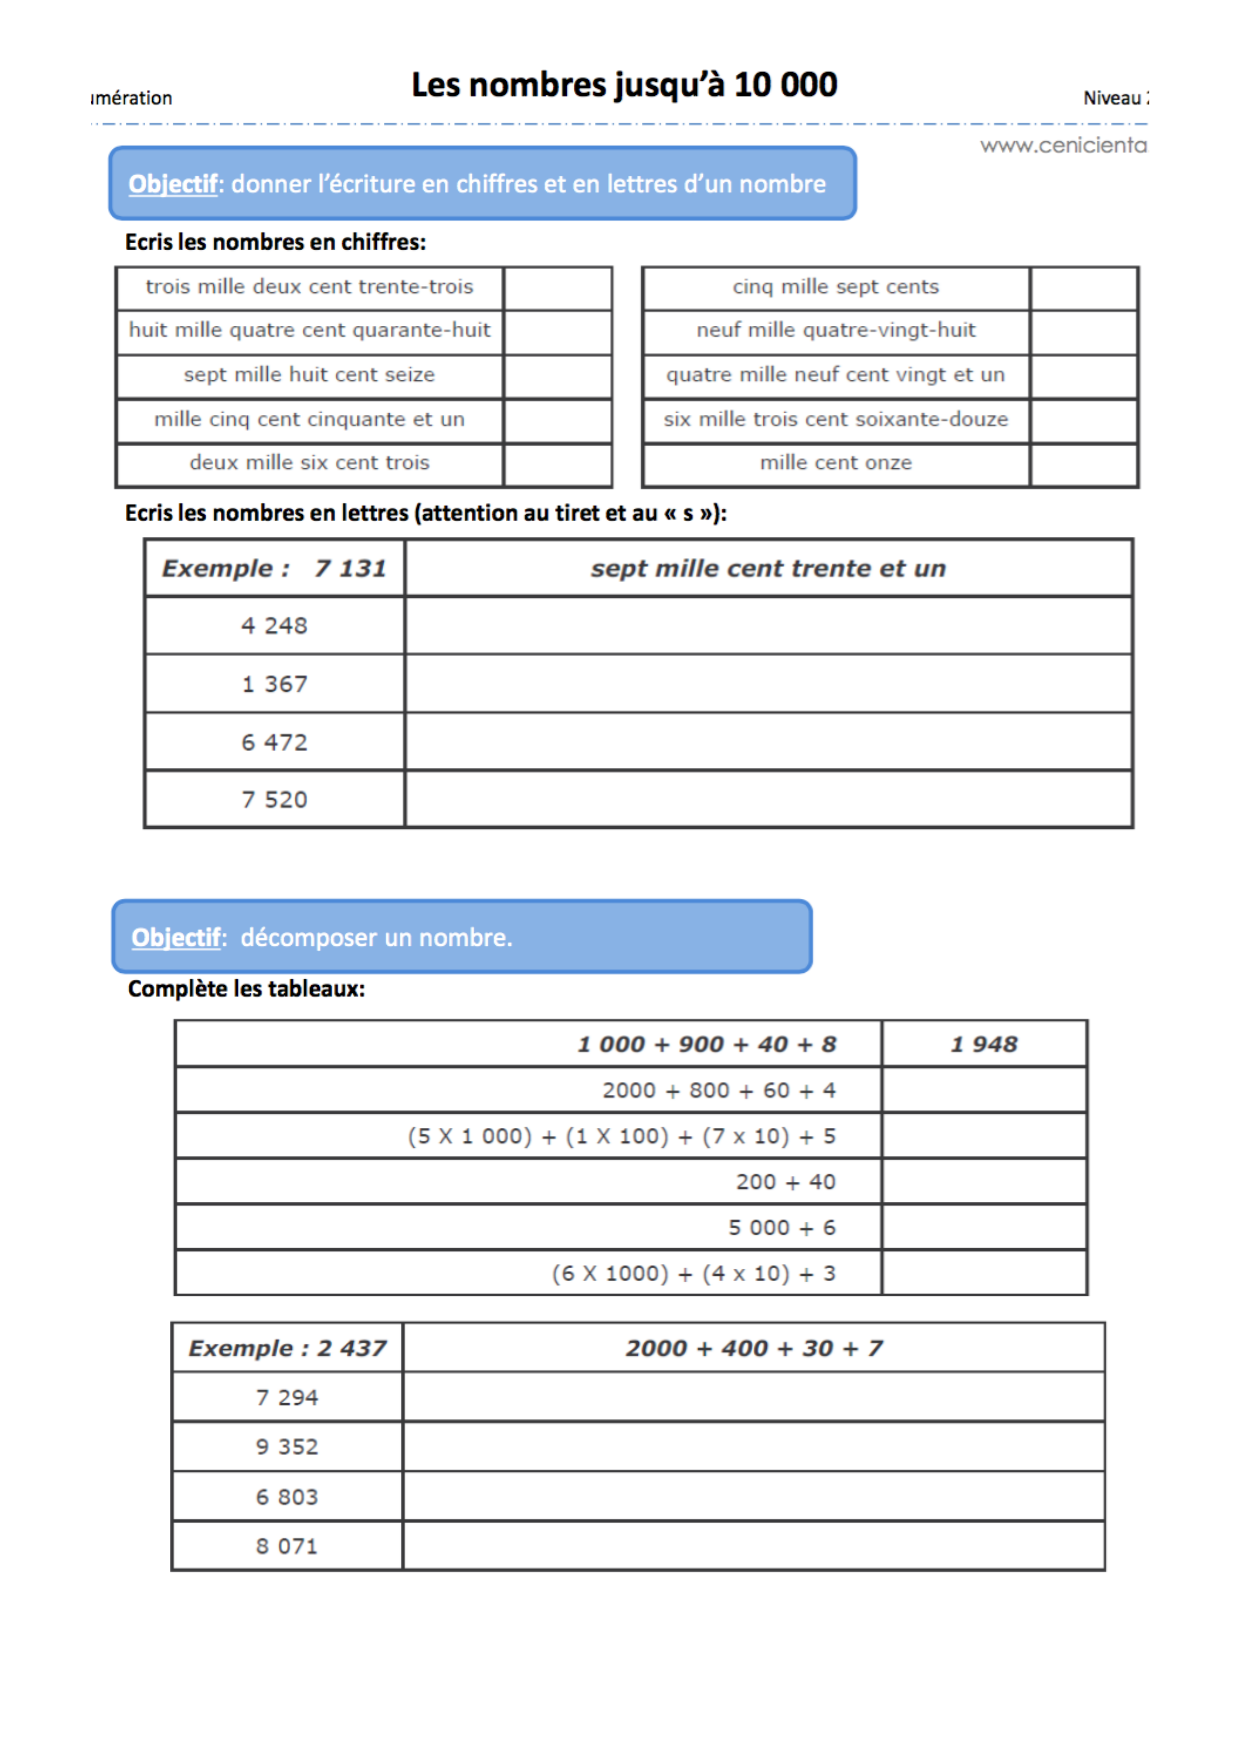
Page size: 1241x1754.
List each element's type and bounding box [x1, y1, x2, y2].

picture [91, 53, 1150, 834]
picture [94, 891, 1146, 1578]
